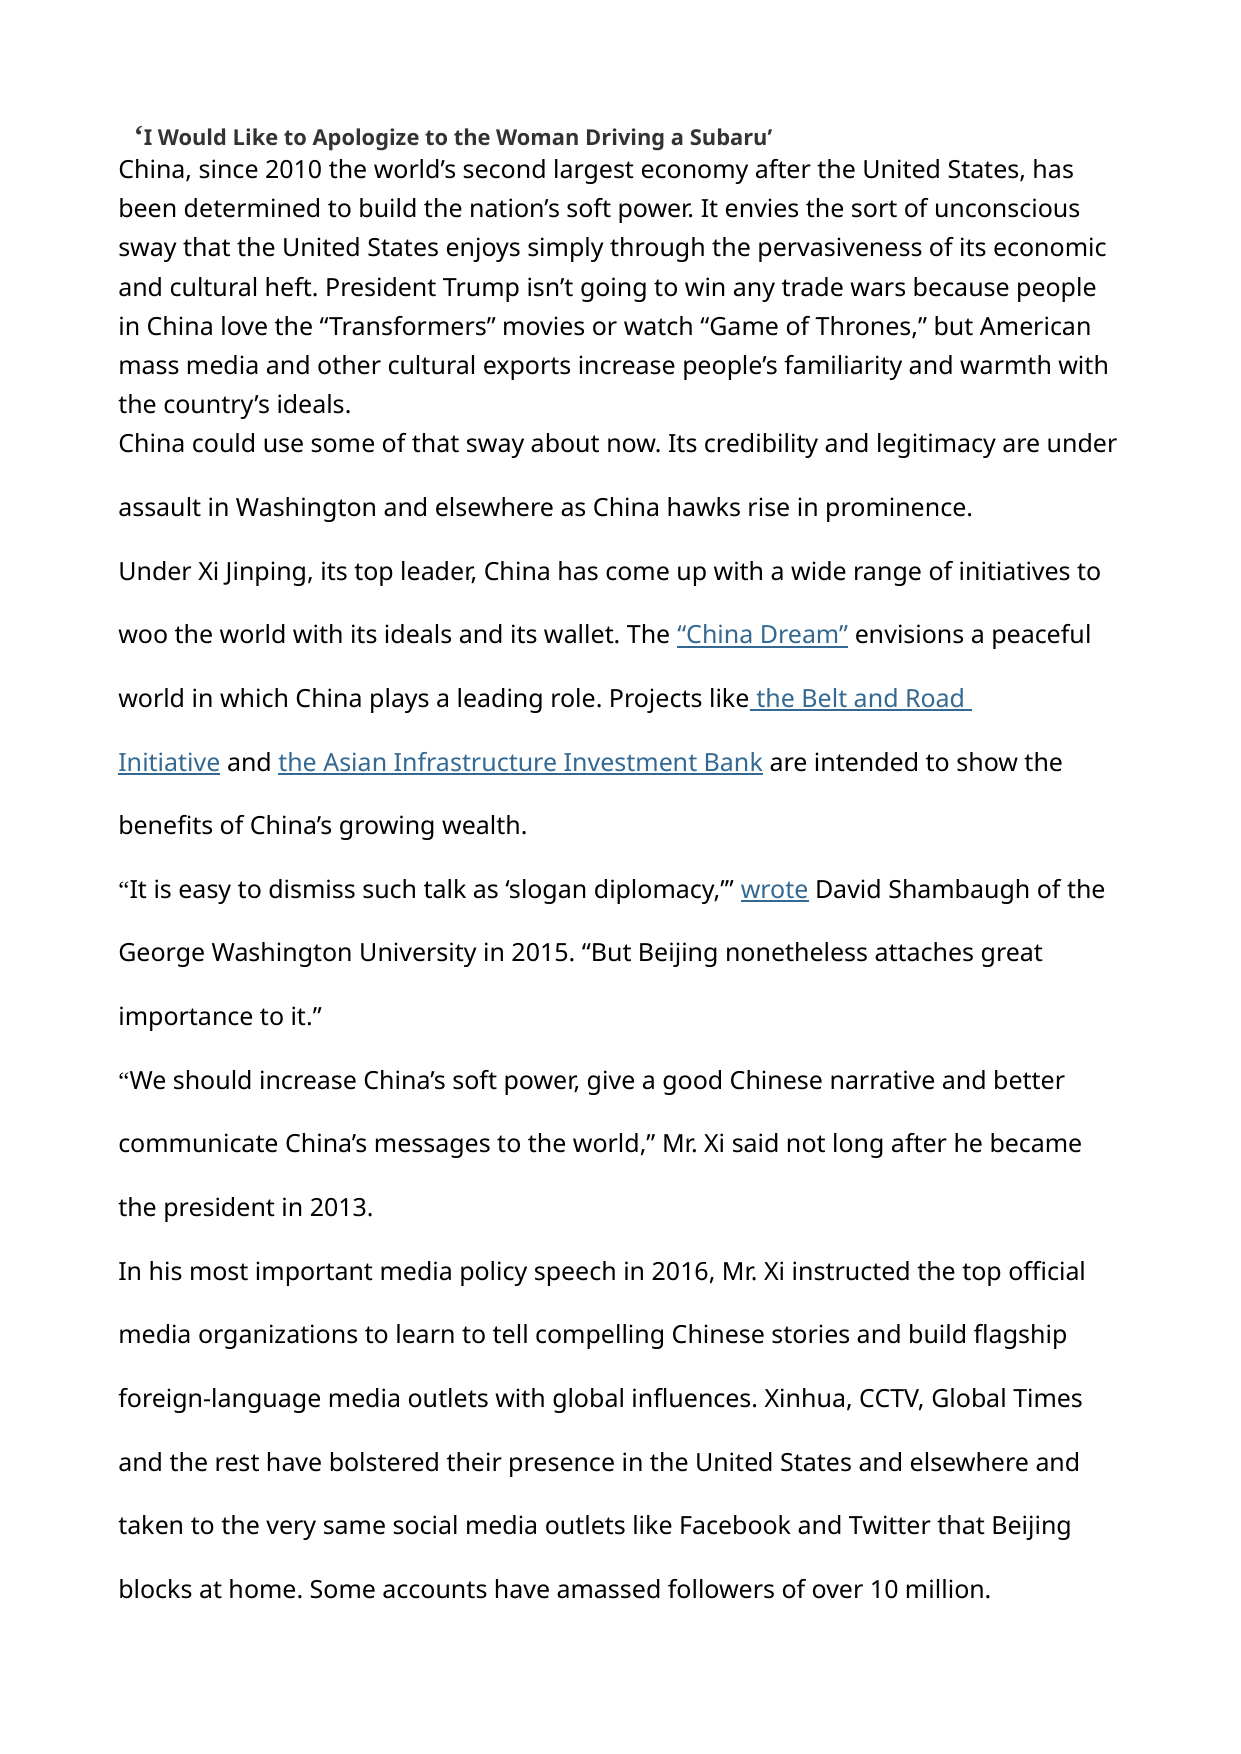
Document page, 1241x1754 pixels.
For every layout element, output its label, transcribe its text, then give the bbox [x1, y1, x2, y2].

text “It is easy to dismiss such talk as ‘slogan diplomacy,’” wrote David Shambaugh of the George Washington University in 2015. “But Beijing nonetheless attaches great importance to it.” [118, 871, 1122, 1033]
text Under Xi Jinping, its top leader, China has come up with a wide range of initiatives to woo the world with its ideals and its wallet. The “China Dream” envisions a peaceful world in which China plays a leading role. Projects like the Belt and Road Initiative and the Asian Infrastructure Investment Bank are intended to show the benefits of China’s growing wealth. [118, 553, 1122, 842]
text China, since 2010 the world’s second largest economy after the United States, has been determined to build the nation’s soft power. It envies the sort of unconscious sway that the United States enjoys simply through the pervasiveness of its economic and cultural heft. President Trump isn’t going to win any trade wars because people in China love the “Transformers” movies or watch “Game of Thrones,” but American mass media and other cultural exports increase people’s familiarity and warmth with the country’s ideals. [118, 152, 1122, 421]
text “We should increase China’s soft power, give a good Chinese narrative and better communicate China’s messages to the world,” Mr. Xi said not long after he became the president in 2013. [118, 1062, 1122, 1224]
subtitle ‘I Would Like to Apologize to the Woman Driving a Subaru’ [134, 118, 1122, 152]
text In his most important media policy speech in 2016, Mr. Xi instructed the top official media organizations to learn to tell compelling Chinese stories and build flagship foreign-language media outlets with global influences. Xinhua, CCTV, Global Times and the rest have bolstered their presence in the United States and elsewhere and taken to the very same social media outlets like Facebook and Twitter that Beijing blocks at home. Some accounts have amassed followers of over 10 million. [118, 1253, 1122, 1606]
text China could use some of that sway about now. Its credibility and legitimacy are under assault in Washington and elsewhere as China hawks rise in prominence. [118, 426, 1122, 524]
